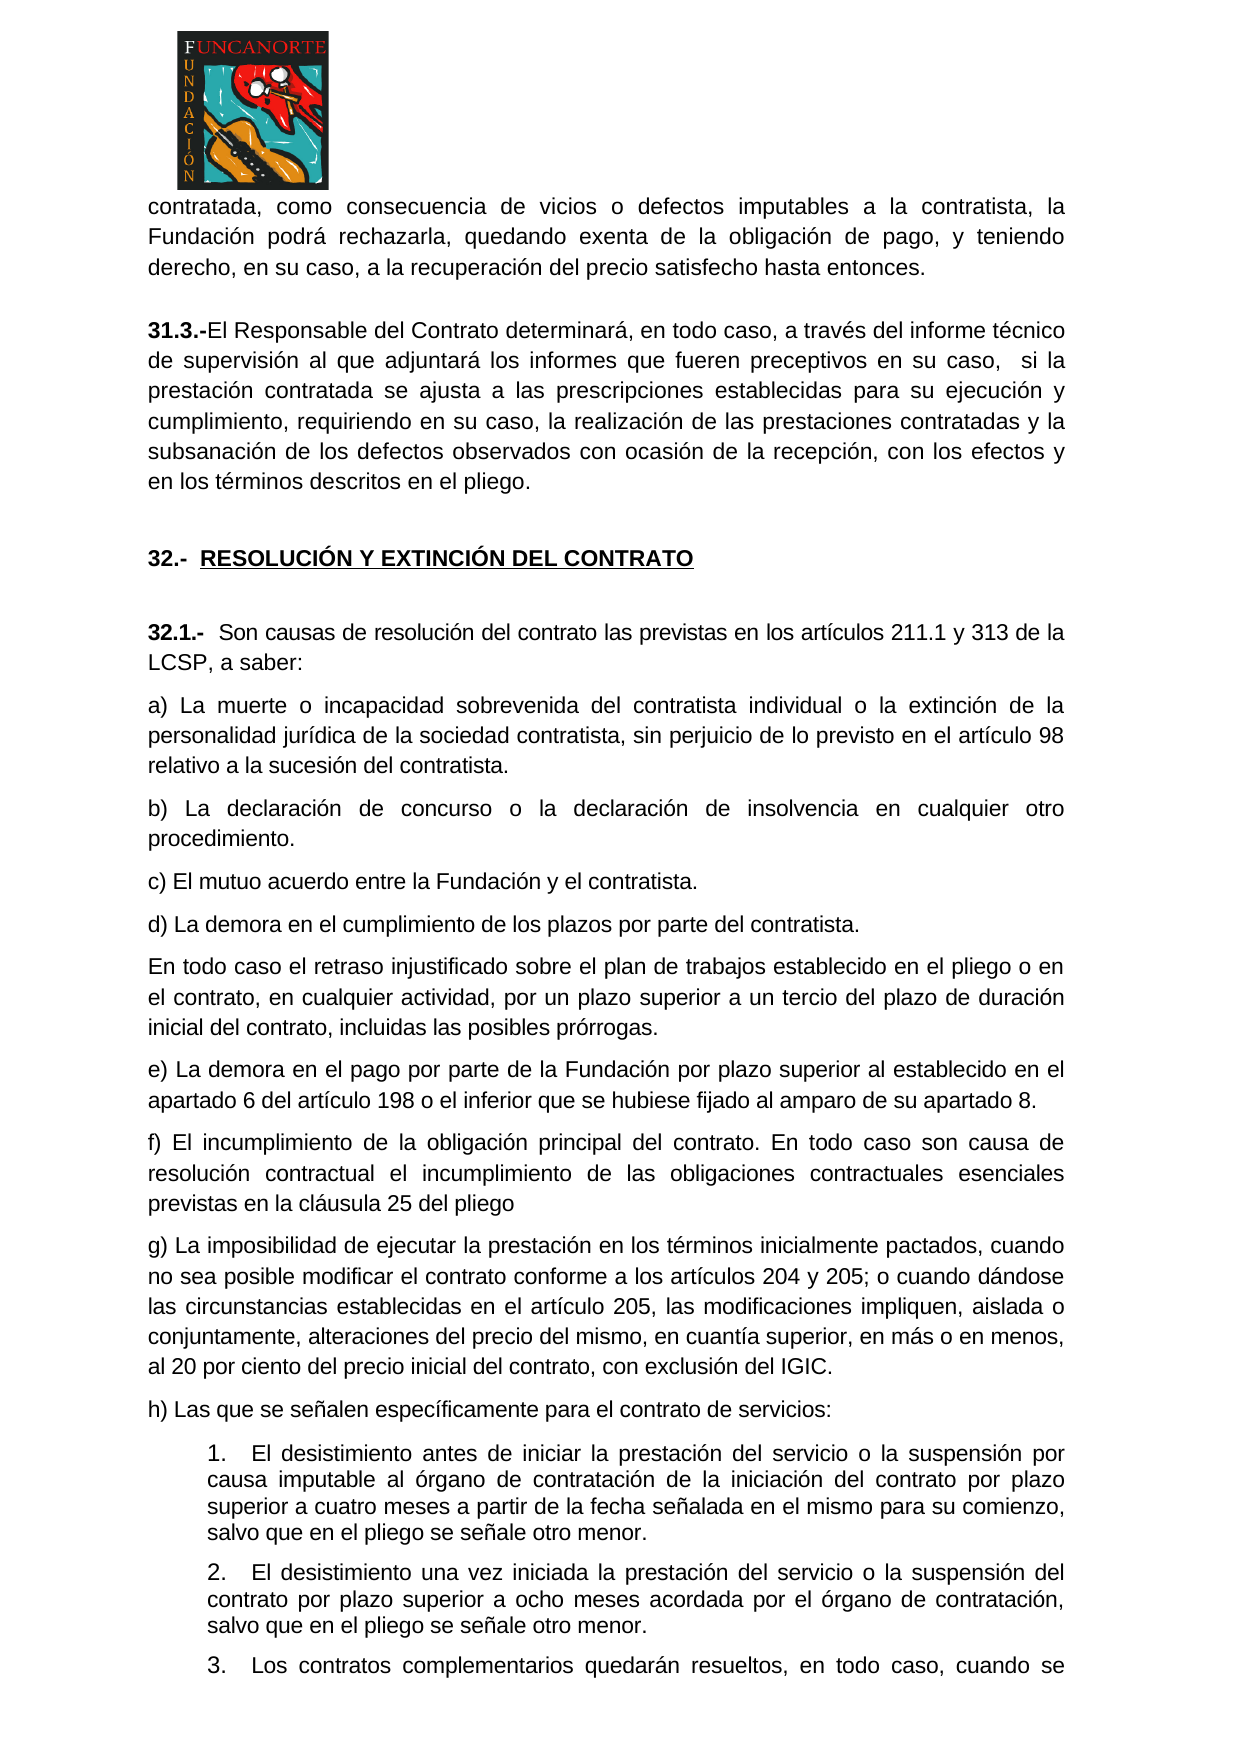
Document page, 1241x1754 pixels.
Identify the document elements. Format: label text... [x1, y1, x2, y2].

text 31.3.-El Responsable del Contrato determinará, en todo caso, a través del informe técnico de supervisión al que adjuntará los informes que fueren preceptivos en su caso, si la prestación contratada se ajusta a las prescripciones establecidas para su ejecución y cumplimiento, requiriendo en su caso, la realización de las prestaciones contratadas y la subsanación de los defectos observados con ocasión de la recepción, con los efectos y en los términos descritos en el pliego. [148, 317, 1066, 494]
text contratada, como consecuencia de vicios o defectos imputables a la contratista, la Fundación podrá rechazarla, quedando exenta de la obligación de pago, y teniendo derecho, en su caso, a la recuperación del precio satisfecho hasta entonces. [148, 148, 1066, 280]
text e) La demora en el pago por parte de la Fundación por plazo superior al establecido en el apartado 6 del artículo 198 o el inferior que se hubiese fijado al amparo de su apartado 8. [148, 1056, 1066, 1113]
text 32.1.- Son causas de resolución del contrato las previstas en los artículos 211.1 y 313 de la LCSP, a saber: [148, 619, 1066, 676]
text d) La demora en el cumplimiento de los plazos por parte del contratista. [148, 911, 1066, 937]
list El desistimiento una vez iniciada la prestación del servicio o la suspensión del contrato por plazo superior a ocho meses acordada por el órgano de contratación, salvo que en el pliego se señale otro menor. [207, 1558, 1066, 1638]
text a) La muerte o incapacidad sobrevenida del contratista individual o la extinción de la personalidad jurídica de la sociedad contratista, sin perjuicio de lo previsto en el artículo 98 relativo a la sucesión del contratista. [148, 692, 1066, 779]
text c) El mutuo acuerdo entre la Fundación y el contratista. [148, 868, 1066, 894]
text En todo caso el retraso injustificado sobre el plan de trabajos establecido en el pliego o en el contrato, en cualquier actividad, por un plazo superior a un tercio del plazo de duración inicial del contrato, incluidas las posibles prórrogas. [148, 953, 1066, 1040]
text h) Las que se señalen específicamente para el contrato de servicios: [148, 1396, 1066, 1422]
list Los contratos complementarios quedarán resueltos, en todo caso, cuando se [207, 1651, 1066, 1678]
text 32.- RESOLUCIÓN Y EXTINCIÓN DEL CONTRATO [148, 545, 1066, 572]
text g) La imposibilidad de ejecutar la prestación en los términos inicialmente pactados, cuando no sea posible modificar el contrato conforme a los artículos 204 y 205; o cuando dándose las circunstancias establecidas en el artículo 205, las modificaciones impliquen, aislada o conjuntamente, alteraciones del precio del mismo, en cuantía superior, en más o en menos, al 20 por ciento del precio inicial del contrato, con exclusión del IGIC. [148, 1232, 1066, 1380]
list El desistimiento antes de iniciar la prestación del servicio o la suspensión por causa imputable al órgano de contratación de la iniciación del contrato por plazo superior a cuatro meses a partir de la fecha señalada en el mismo para su comienzo, salvo que en el pliego se señale otro menor. [207, 1439, 1066, 1545]
text b) La declaración de concurso o la declaración de insolvencia en cualquier otro procedimiento. [148, 795, 1066, 852]
text f) El incumplimiento de la obligación principal del contrato. En todo caso son causa de resolución contractual el incumplimiento de las obligaciones contractuales esenciales previstas en la cláusula 25 del pliego [148, 1129, 1066, 1216]
